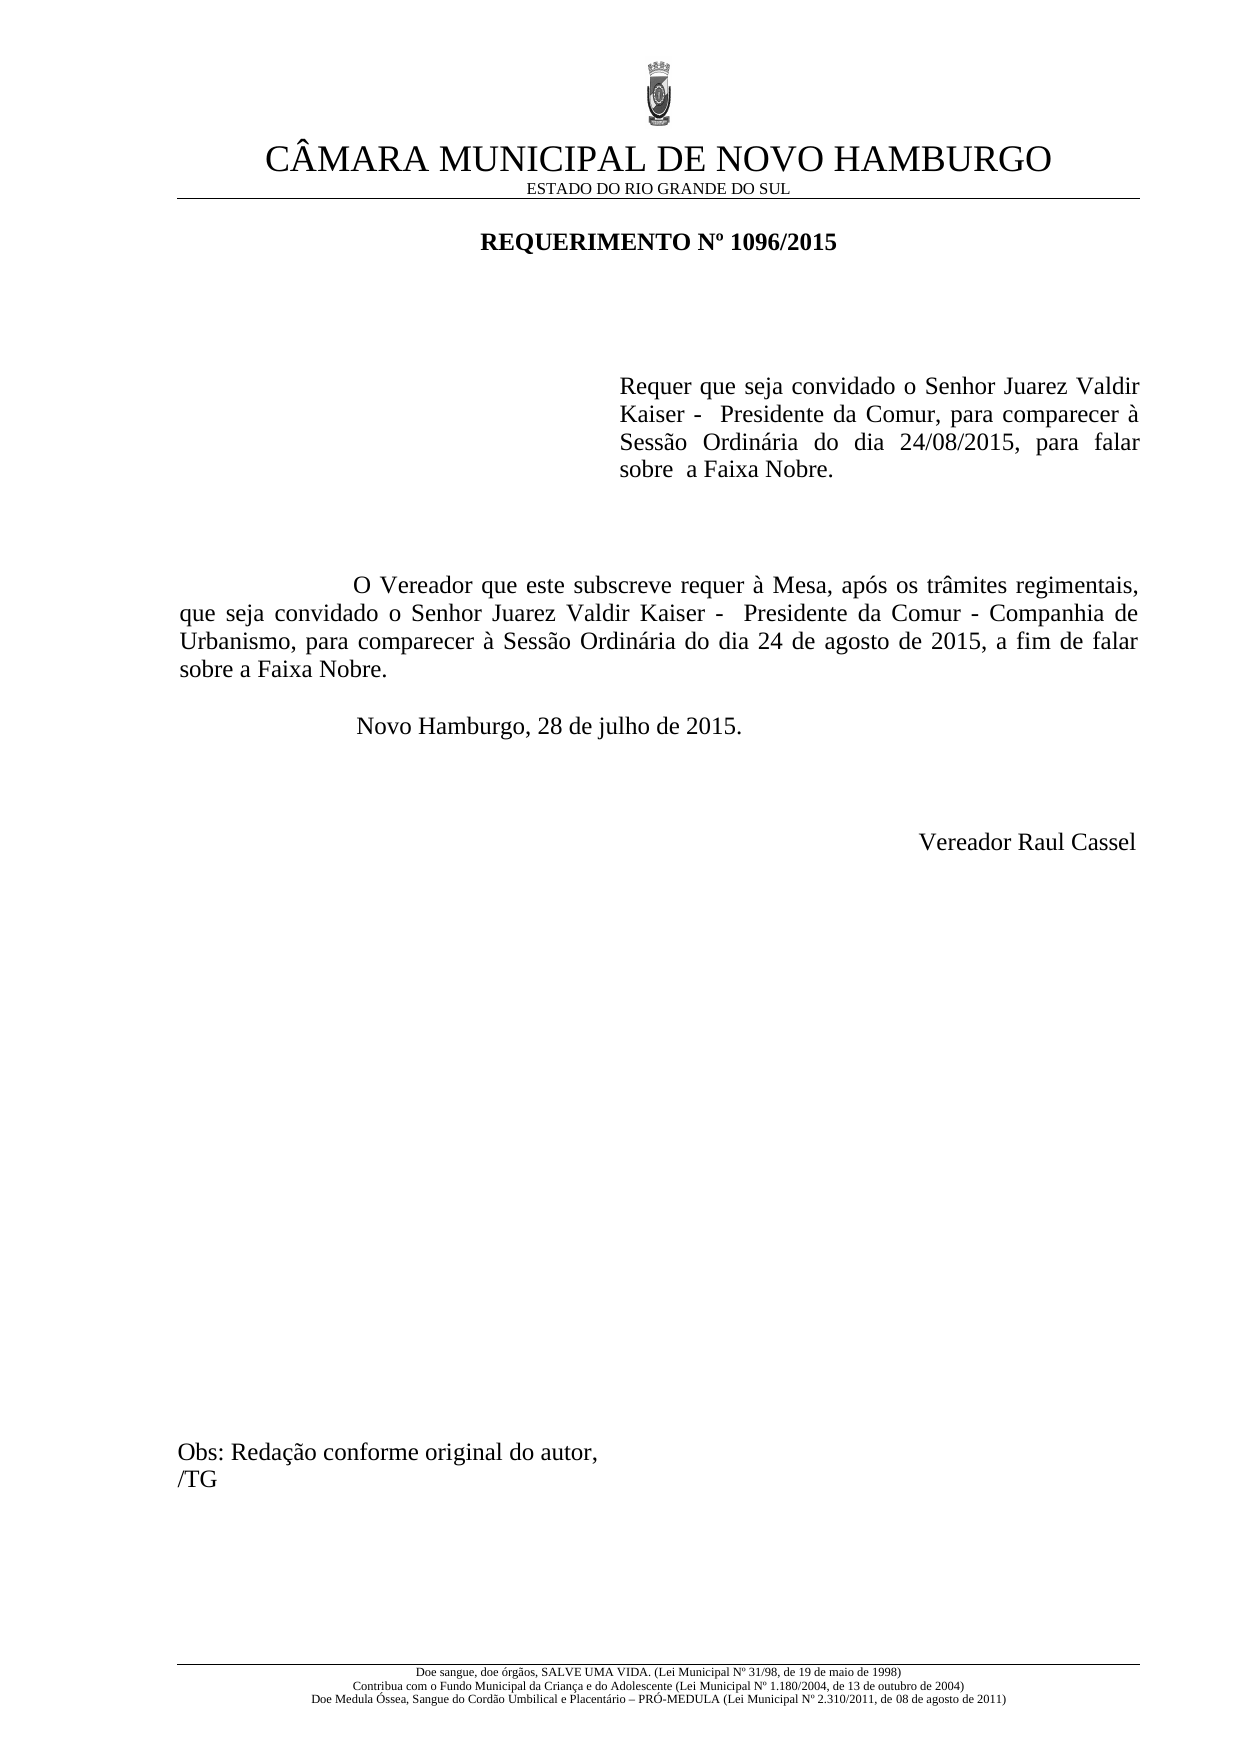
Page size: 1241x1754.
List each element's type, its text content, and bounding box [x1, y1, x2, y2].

title REQUERIMENTO Nº 1096/2015 [177, 228, 1140, 256]
text Vereador Raul Cassel [177, 828, 1140, 856]
text O Vereador que este subscreve requer à Mesa, após os trâmites regimentais, que seja convidado o Senhor Juarez Valdir Kaiser - Presidente da Comur - Companhia de Urbanismo, para comparecer à Sessão Ordinária do dia 24 de agosto de 2015, a fim de falar sobre a Faixa Nobre. [179, 572, 1140, 682]
text Obs: Redação conforme original do autor, [177, 1438, 1140, 1466]
text Requer que seja convidado o Senhor Juarez Valdir Kaiser - Presidente da Comur, para comparecer à Sessão Ordinária do dia 24/08/2015, para falar sobre a Faixa Nobre. [619, 372, 1140, 483]
text Novo Hamburgo, 28 de julho de 2015. [177, 712, 1140, 740]
text /TG [177, 1466, 1140, 1493]
